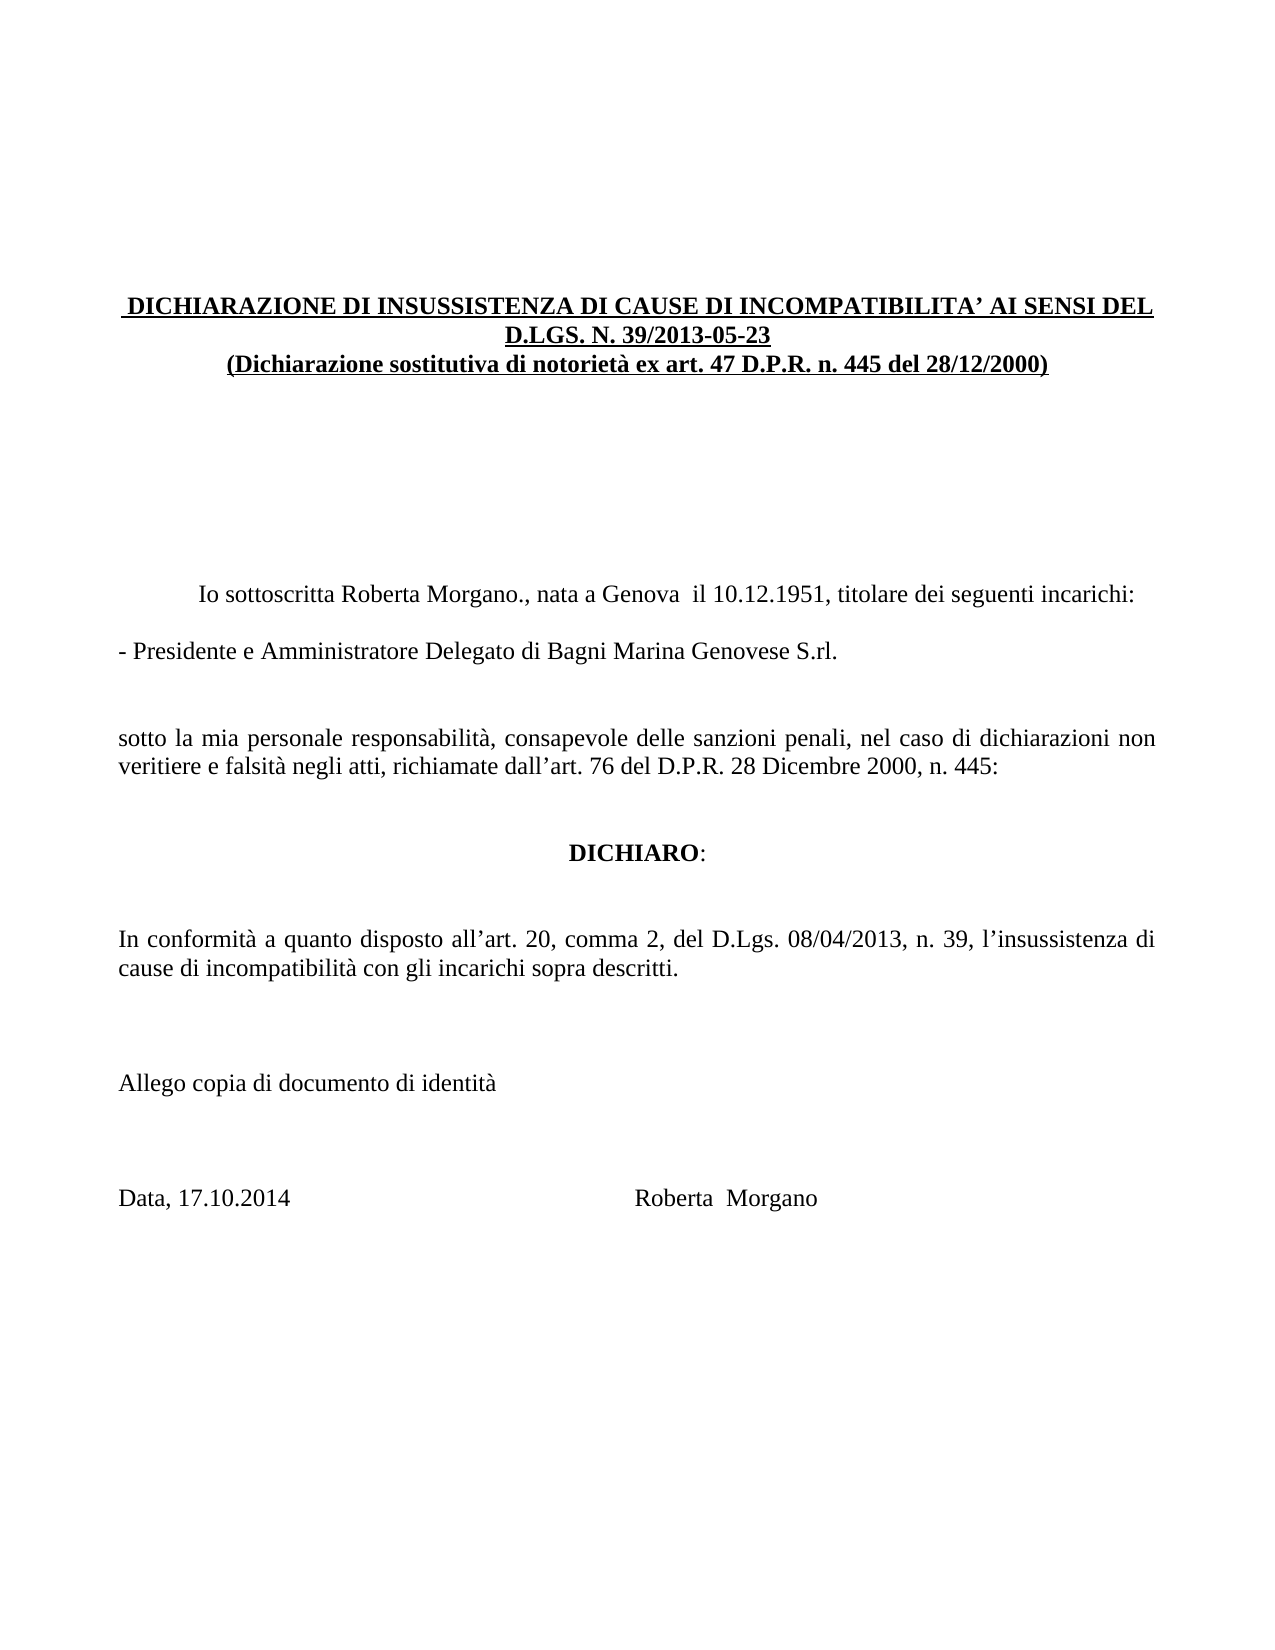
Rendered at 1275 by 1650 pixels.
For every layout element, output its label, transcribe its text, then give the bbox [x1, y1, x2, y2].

text Allego copia di documento di identità [118, 1068, 1157, 1096]
text DICHIARAZIONE DI INSUSSISTENZA DI CAUSE DI INCOMPATIBILITA’ AI SENSI DEL D.LGS. N. 39/2013-05-23 [118, 291, 1157, 349]
text - Presidente e Amministratore Delegato di Bagni Marina Genovese S.rl. [118, 636, 1157, 665]
text sotto la mia personale responsabilità, consapevole delle sanzioni penali, nel caso di dichiarazioni non veritiere e falsità negli atti, richiamate dall’art. 76 del D.P.R. 28 Dicembre 2000, n. 445: [118, 723, 1157, 780]
text In conformità a quanto disposto all’art. 20, comma 2, del D.Lgs. 08/04/2013, n. 39, l’insussistenza di cause di incompatibilità con gli incarichi sopra descritti. [118, 924, 1157, 981]
text Data, 17.10.2014 Roberta Morgano [118, 1183, 1157, 1211]
text DICHIARO: [118, 838, 1157, 866]
text (Dichiarazione sostitutiva di notorietà ex art. 47 D.P.R. n. 445 del 28/12/2000) [118, 349, 1157, 378]
text Io sottoscritta Roberta Morgano., nata a Genova il 10.12.1951, titolare dei seguenti incarichi: [118, 579, 1157, 608]
